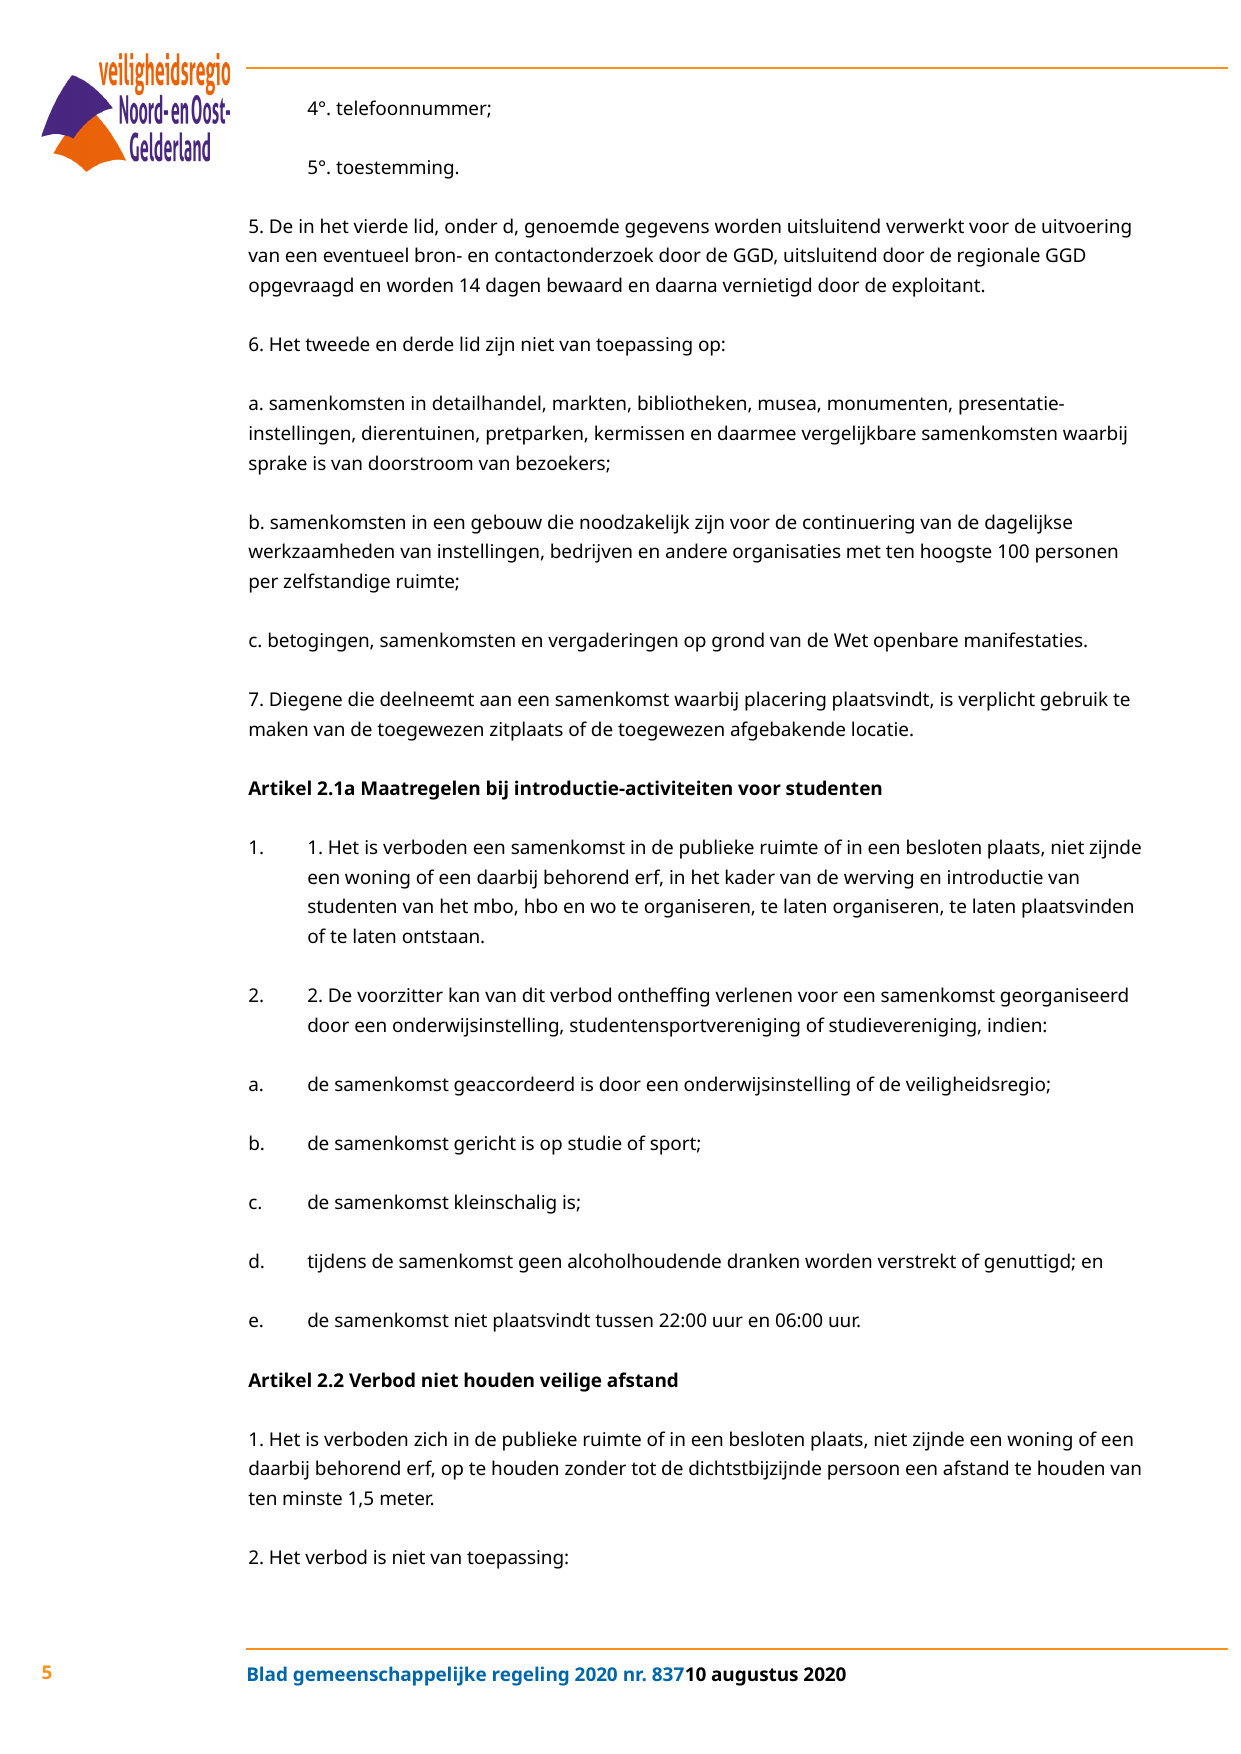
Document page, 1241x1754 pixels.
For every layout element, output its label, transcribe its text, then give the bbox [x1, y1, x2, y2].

list tijdens de samenkomst geen alcoholhoudende dranken worden verstrekt of genuttigd; en [248, 1248, 1152, 1274]
list 5°. toestemming. [248, 154, 1152, 180]
list de samenkomst niet plaatsvindt tussen 22:00 uur en 06:00 uur. [248, 1308, 1152, 1333]
text b. samenkomsten in een gebouw die noodzakelijk zijn voor de continuering van de dagelijkse werkzaamheden van instellingen, bedrijven en andere organisaties met ten hoogste 100 personen per zelfstandige ruimte; [248, 509, 1152, 594]
text 7. Diegene die deelneemt aan een samenkomst waarbij placering plaatsvindt, is verplicht gebruik te maken van de toegewezen zitplaats of de toegewezen afgebakende locatie. [248, 686, 1152, 742]
list de samenkomst kleinschalig is; [248, 1189, 1152, 1215]
list 2. De voorzitter kan van dit verbod ontheffing verlenen voor een samenkomst georganiseerd door een onderwijsinstelling, studentensportvereniging of studievereniging, indien: [248, 982, 1152, 1038]
list 1. Het is verboden een samenkomst in de publieke ruimte of in een besloten plaats, niet zijnde een woning of een daarbij behorend erf, in het kader van de werving en introductie van studenten van het mbo, hbo en wo te organiseren, te laten organiseren, te laten plaatsvinden of te laten ontstaan. [248, 834, 1152, 949]
text 6. Het tweede en derde lid zijn niet van toepassing op: [248, 331, 1152, 357]
text a. samenkomsten in detailhandel, markten, bibliotheken, musea, monumenten, presentatie-instellingen, dierentuinen, pretparken, kermissen en daarmee vergelijkbare samenkomsten waarbij sprake is van doorstroom van bezoekers; [248, 391, 1152, 476]
text c. betogingen, samenkomsten en vergaderingen op grond van de Wet openbare manifestaties. [248, 627, 1152, 653]
picture [41, 47, 231, 172]
text 5. De in het vierde lid, onder d, genoemde gegevens worden uitsluitend verwerkt voor de uitvoering van een eventueel bron- en contactonderzoek door de GGD, uitsluitend door de regionale GGD opgevraagd en worden 14 dagen bewaard en daarna vernietigd door de exploitant. [248, 213, 1152, 298]
list 4°. telefoonnummer; [248, 95, 1152, 121]
text Artikel 2.2 Verbod niet houden veilige afstand [248, 1367, 1152, 1393]
list de samenkomst geaccordeerd is door een onderwijsinstelling of de veiligheidsregio; [248, 1071, 1152, 1097]
text 2. Het verbod is niet van toepassing: [248, 1544, 1152, 1570]
text Artikel 2.1a Maatregelen bij introductie-activiteiten voor studenten [248, 775, 1152, 801]
text 1. Het is verboden zich in de publieke ruimte of in een besloten plaats, niet zijnde een woning of een daarbij behorend erf, op te houden zonder tot de dichtstbijzijnde persoon een afstand te houden van ten minste 1,5 meter. [248, 1426, 1152, 1511]
list de samenkomst gericht is op studie of sport; [248, 1130, 1152, 1156]
